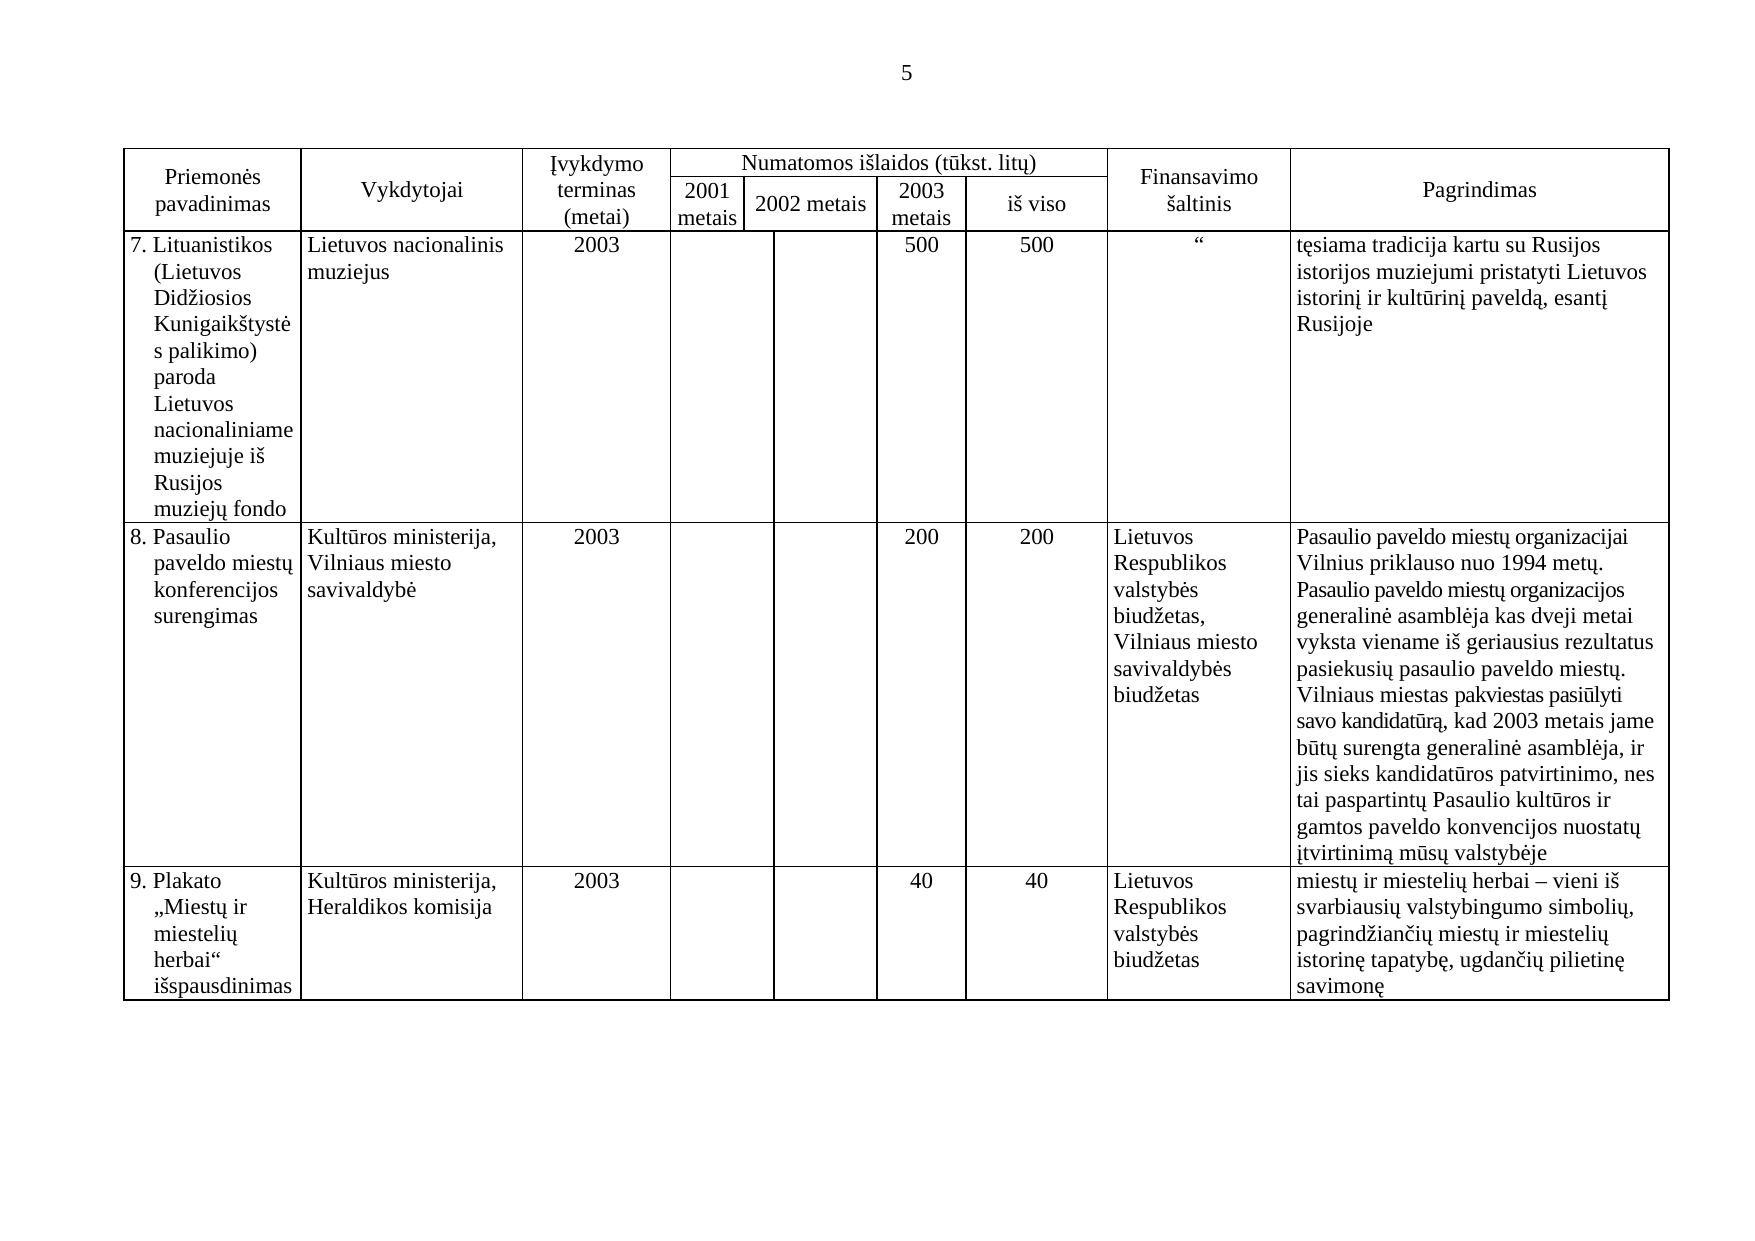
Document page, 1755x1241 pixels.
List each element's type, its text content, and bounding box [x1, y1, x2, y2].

table_header Finansavimo šaltinis [1108, 149, 1290, 230]
table_cell 7. Lituanistikos (Lietuvos Didžiosios Kunigaikštystės palikimo) paroda Lietuvos nacionaliniame muziejuje iš Rusijos muziejų fondo [125, 232, 300, 521]
table_cell 40 [967, 867, 1107, 999]
table_cell 2003 [523, 523, 670, 866]
table_cell 500 [878, 232, 965, 521]
table_cell [775, 523, 876, 866]
table_cell “ [1108, 232, 1290, 521]
table_cell 40 [878, 867, 965, 999]
table_cell 2003 [523, 867, 670, 999]
table_cell [775, 232, 876, 521]
table_header Priemonės pavadinimas [125, 149, 300, 230]
table_cell [671, 523, 773, 866]
table_cell 2003 metais [878, 177, 965, 230]
table_cell 9. Plakato „Miestų ir miestelių herbai“ išspausdinimas [125, 867, 300, 999]
table_cell [775, 867, 876, 999]
table_cell Pasaulio paveldo miestų organizacijai Vilnius priklauso nuo 1994 metų. Pasaulio paveldo miestų organizacijos generalinė asamblėja kas dveji metai vyksta viename iš geriausius rezultatus pasiekusių pasaulio paveldo miestų. Vilniaus miestas pakviestas pasiūlyti savo kandidatūrą, kad 2003 metais jame būtų surengta generalinė asamblėja, ir jis sieks kandidatūros patvirtinimo, nes tai paspartintų Pasaulio kultūros ir gamtos paveldo konvencijos nuostatų įtvirtinimą mūsų valstybėje [1291, 523, 1668, 866]
table_cell 8. Pasaulio paveldo miestų konferencijos surengimas [125, 523, 300, 866]
table_header Vykdytojai [302, 149, 522, 230]
table_cell 2001 metais [671, 177, 743, 230]
table_cell miestų ir miestelių herbai – vieni iš svarbiausių valstybingumo simbolių, pagrindžiančių miestų ir miestelių istorinę tapatybę, ugdančių pilietinę savimonę [1291, 867, 1668, 999]
table_cell tęsiama tradicija kartu su Rusijos istorijos muziejumi pristatyti Lietuvos istorinį ir kultūrinį paveldą, esantį Rusijoje [1291, 232, 1668, 521]
table_cell 500 [967, 232, 1107, 521]
table_cell Kultūros ministerija, Heraldikos komisija [302, 867, 522, 999]
table_cell [671, 867, 773, 999]
table_header Numatomos išlaidos (tūkst. litų) [671, 149, 1107, 176]
table_cell [671, 232, 773, 521]
table_cell 2002 metais [745, 177, 876, 230]
table_cell iš viso [967, 177, 1107, 230]
table_cell 200 [967, 523, 1107, 866]
table_cell 200 [878, 523, 965, 866]
table_cell Kultūros ministerija, Vilniaus miesto savivaldybė [302, 523, 522, 866]
table_cell 2003 [523, 232, 670, 521]
table_cell Lietuvos nacionalinis muziejus [302, 232, 522, 521]
table_cell Lietuvos Respublikos valstybės biudžetas [1108, 867, 1290, 999]
table_header Pagrindimas [1291, 149, 1668, 230]
table_cell Lietuvos Respublikos valstybės biudžetas, Vilniaus miesto savivaldybės biudžetas [1108, 523, 1290, 866]
table_header Įvykdymo terminas (metai) [523, 149, 670, 230]
